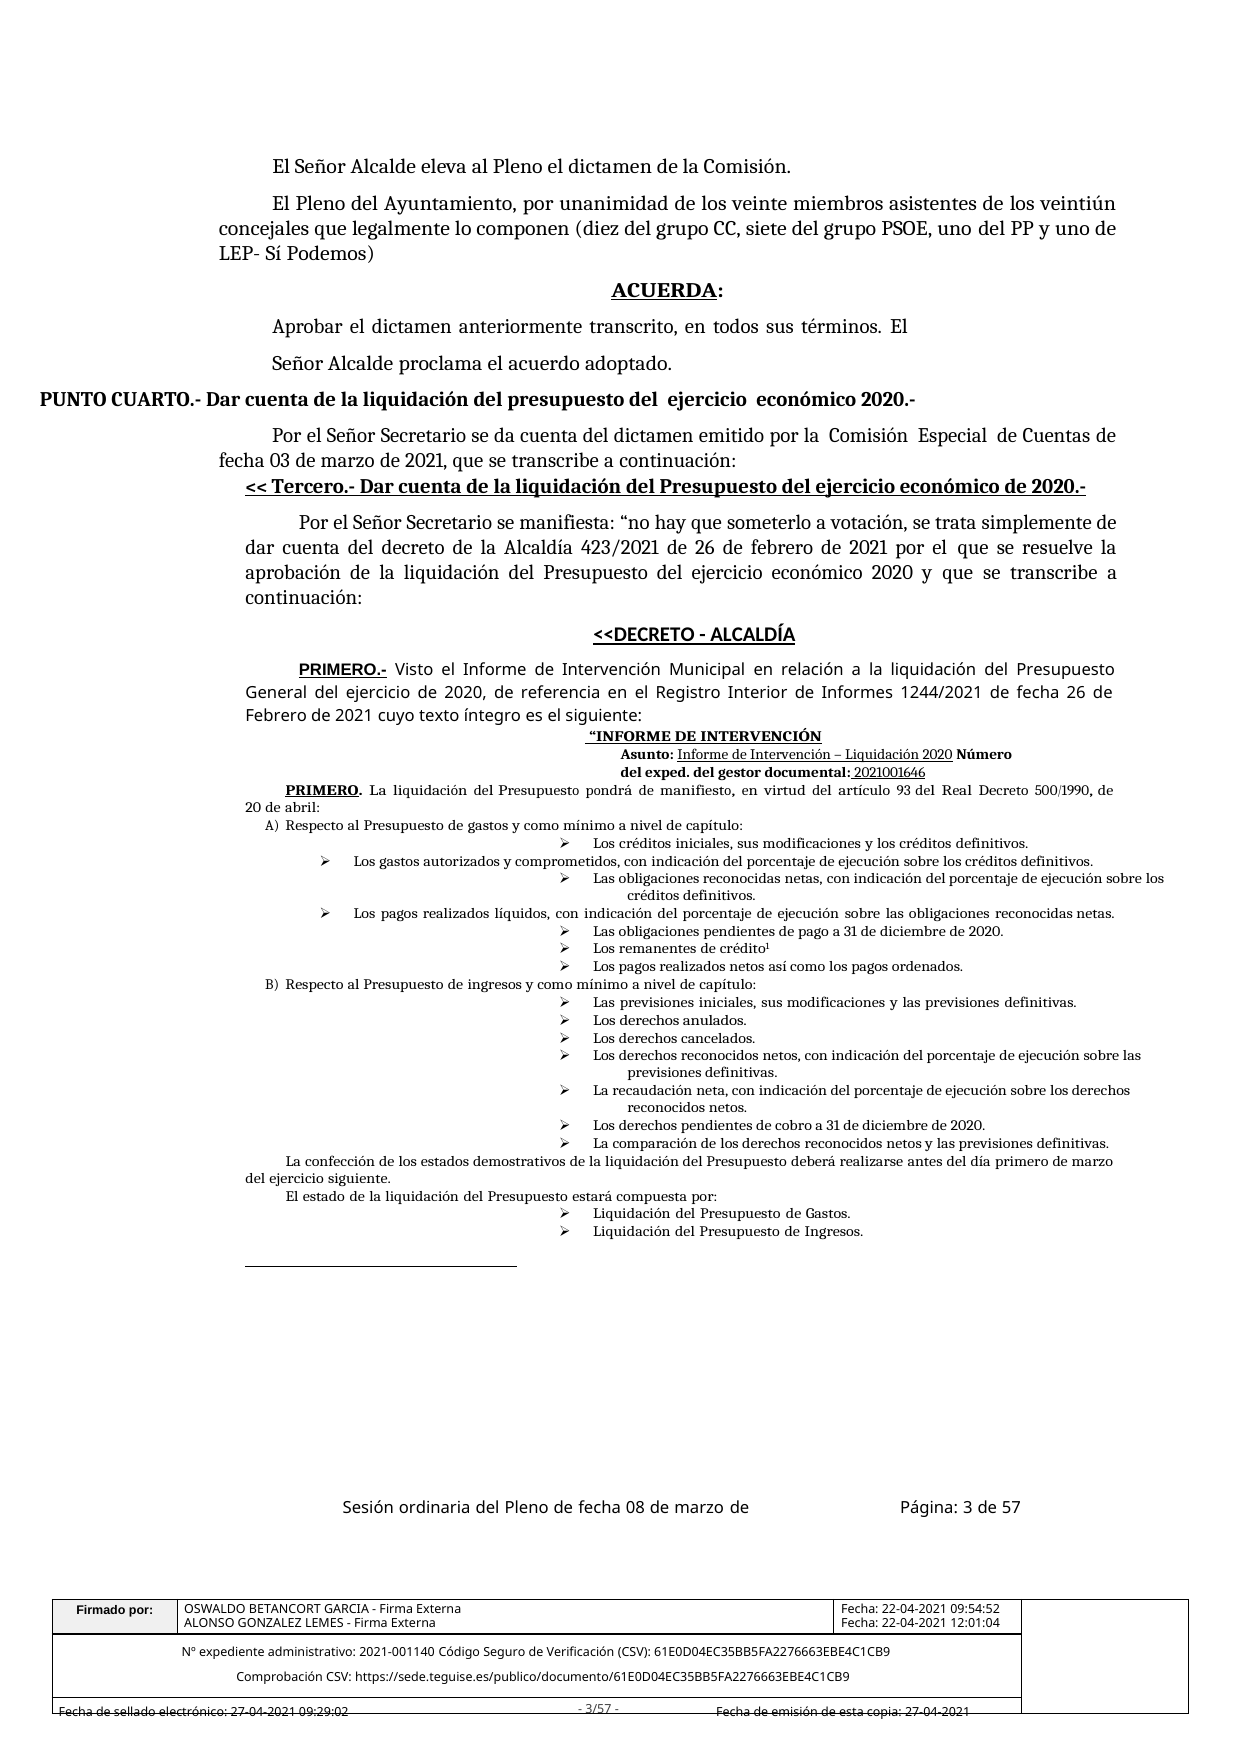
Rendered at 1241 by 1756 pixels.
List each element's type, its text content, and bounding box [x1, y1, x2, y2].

list La comparación de los derechos reconocidos netos y las previsiones definitivas. [559, 1135, 1201, 1152]
text ACUERDA: [230, 278, 1104, 302]
text << Tercero.- Dar cuenta de la liquidación del Presupuesto del ejercicio económico de 2020.- [245, 474, 1201, 498]
text Por el Señor Secretario se manifiesta: “no hay que someterlo a votación, se trata simplemente de dar cuenta del decreto de la Alcaldía 423/2021 de 26 de febrero de 2021 por el que se resuelve la aprobación de la liquidación del Presupuesto del ejercicio económico 2020 y que se transcribe a continuación: [245, 511, 1117, 610]
list Los derechos anulados. [559, 1012, 1201, 1029]
list Los remanentes de crédito1 [559, 941, 1201, 957]
list Liquidación del Presupuesto de Gastos. [559, 1206, 1201, 1223]
list Los gastos autorizados y comprometidos, con indicación del porcentaje de ejecución sobre los créditos definitivos. [319, 853, 1116, 870]
list Los derechos reconocidos netos, con indicación del porcentaje de ejecución sobre las previsiones definitivas. [559, 1048, 1201, 1081]
list Los derechos cancelados. [559, 1030, 1201, 1047]
text La confección de los estados demostrativos de la liquidación del Presupuesto deberá realizarse antes del día primero de marzo del ejercicio siguiente. [245, 1153, 1117, 1187]
text Por el Señor Secretario se da cuenta del dictamen emitido por la Comisión Especial de Cuentas de fecha 03 de marzo de 2021, que se transcribe a continuación: [218, 424, 1116, 473]
list Los pagos realizados líquidos, con indicación del porcentaje de ejecución sobre las obligaciones reconocidas netas. [319, 905, 1116, 922]
list Los derechos pendientes de cobro a 31 de diciembre de 2020. [559, 1117, 1201, 1134]
text El estado de la liquidación del Presupuesto estará compuesta por: [285, 1188, 1201, 1205]
list Los créditos iniciales, sus modificaciones y los créditos definitivos. [559, 835, 1201, 852]
text El Señor Alcalde eleva al Pleno el dictamen de la Comisión. [272, 154, 1201, 178]
text Asunto: Informe de Intervención – Liquidación 2020 Número del exped. del gestor documental: 2021001646 [620, 747, 1021, 781]
list Las obligaciones pendientes de pago a 31 de diciembre de 2020. [559, 923, 1201, 939]
subtitle PUNTO CUARTO.- Dar cuenta de la liquidación del presupuesto del ejercicio económico 2020.- [39, 388, 1116, 412]
text <<DECRETO - ALCALDÍA [230, 622, 1158, 647]
text PRIMERO. La liquidación del Presupuesto pondrá de manifiesto, en virtud del artículo 93 del Real Decreto 500/1990, de 20 de abril: [245, 782, 1117, 816]
list Respecto al Presupuesto de gastos y como mínimo a nivel de capítulo: [265, 817, 1201, 834]
text “INFORME DE INTERVENCIÓN [585, 728, 1201, 746]
text Aprobar el dictamen anteriormente transcrito, en todos sus términos. El Señor Alcalde proclama el acuerdo adoptado. [272, 315, 907, 375]
list Liquidación del Presupuesto de Ingresos. [559, 1224, 1201, 1240]
text El Pleno del Ayuntamiento, por unanimidad de los veinte miembros asistentes de los veintiún concejales que legalmente lo componen (diez del grupo CC, siete del grupo PSOE, uno del PP y uno de LEP- Sí Podemos) [218, 192, 1116, 266]
text PRIMERO.- Visto el Informe de Intervención Municipal en relación a la liquidación del Presupuesto General del ejercicio de 2020, de referencia en el Registro Interior de Informes 1244/2021 de fecha 26 de Febrero de 2021 cuyo texto íntegro es el siguiente: [245, 658, 1115, 727]
list Las previsiones iniciales, sus modificaciones y las previsiones definitivas. [559, 994, 1201, 1011]
list Las obligaciones reconocidas netas, con indicación del porcentaje de ejecución sobre los créditos definitivos. [559, 871, 1201, 904]
list Los pagos realizados netos así como los pagos ordenados. [559, 959, 1201, 975]
list La recaudación neta, con indicación del porcentaje de ejecución sobre los derechos reconocidos netos. [559, 1082, 1201, 1116]
list Respecto al Presupuesto de ingresos y como mínimo a nivel de capítulo: [265, 976, 1201, 993]
